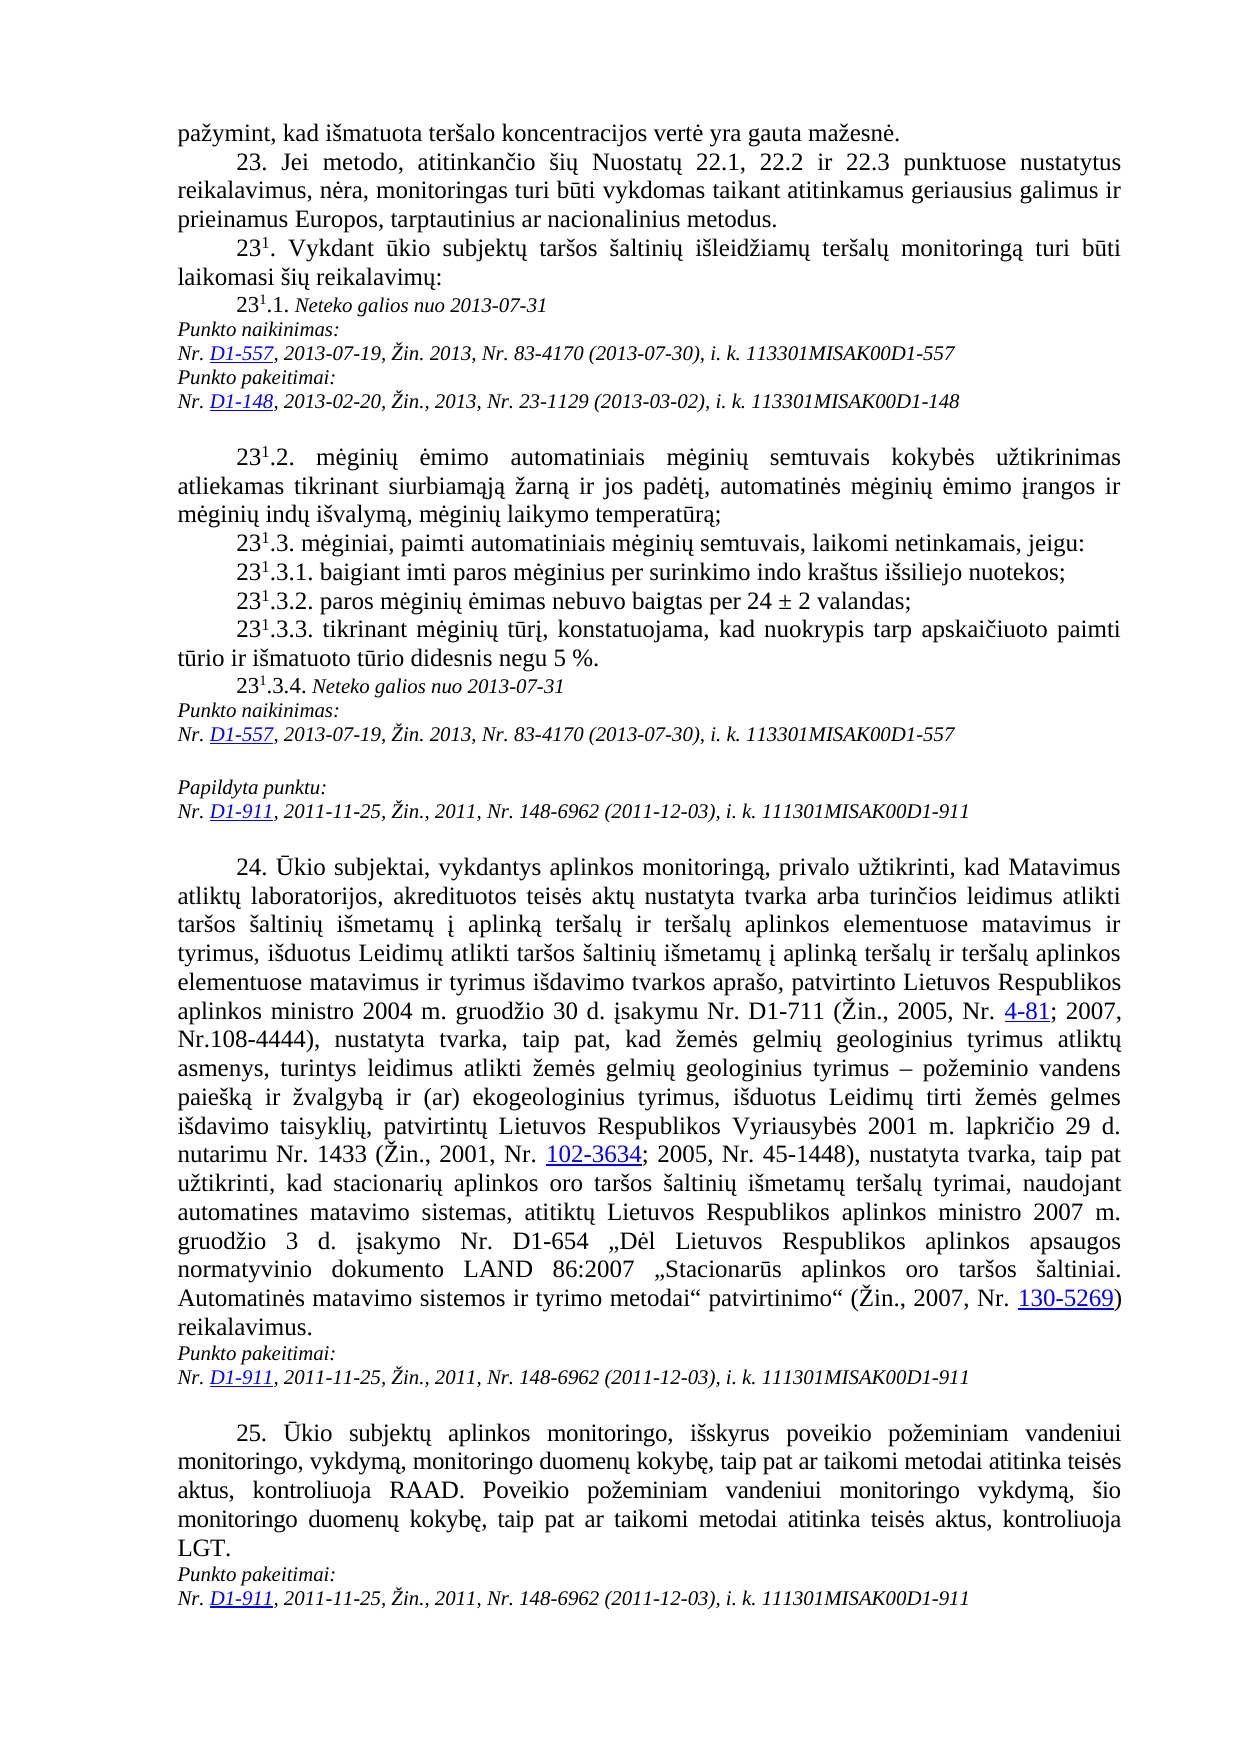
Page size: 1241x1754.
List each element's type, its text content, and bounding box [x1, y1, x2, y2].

text 23. Jei metodo, atitinkančio šių Nuostatų 22.1, 22.2 ir 22.3 punktuose nustatytus reikalavimus, nėra, monitoringas turi būti vykdomas taikant atitinkamus geriausius galimus ir prieinamus Europos, tarptautinius ar nacionalinius metodus. [177, 147, 1122, 233]
text Papildyta punktu: [177, 775, 1122, 799]
text 231.3.4. Neteko galios nuo 2013-07-31 [177, 672, 1122, 698]
text 231.1. Neteko galios nuo 2013-07-31 [177, 291, 1122, 317]
text pažymint, kad išmatuota teršalo koncentracijos vertė yra gauta mažesnė. [177, 118, 1122, 147]
text 231.3.2. paros mėginių ėmimas nebuvo baigtas per 24 ± 2 valandas; [177, 586, 1122, 614]
text Punkto naikinimas: [177, 698, 1122, 722]
text Nr. D1-911, 2011-11-25, Žin., 2011, Nr. 148-6962 (2011-12-03), i. k. 111301MISAK00D1-911 [177, 1586, 1122, 1609]
text Punkto pakeitimai: [177, 365, 1122, 389]
text Punkto pakeitimai: [177, 1341, 1122, 1365]
text 24. Ūkio subjektai, vykdantys aplinkos monitoringą, privalo užtikrinti, kad Matavimus atliktų laboratorijos, akredituotos teisės aktų nustatyta tvarka arba turinčios leidimus atlikti taršos šaltinių išmetamų į aplinką teršalų ir teršalų aplinkos elementuose matavimus ir tyrimus, išduotus Leidimų atlikti taršos šaltinių išmetamų į aplinką teršalų ir teršalų aplinkos elementuose matavimus ir tyrimus išdavimo tvarkos aprašo, patvirtinto Lietuvos Respublikos aplinkos ministro 2004 m. gruodžio 30 d. įsakymu Nr. D1-711 (Žin., 2005, Nr. 4-81; 2007, Nr.108-4444), nustatyta tvarka, taip pat, kad žemės gelmių geologinius tyrimus atliktų asmenys, turintys leidimus atlikti žemės gelmių geologinius tyrimus – požeminio vandens paiešką ir žvalgybą ir (ar) ekogeologinius tyrimus, išduotus Leidimų tirti žemės gelmes išdavimo taisyklių, patvirtintų Lietuvos Respublikos Vyriausybės 2001 m. lapkričio 29 d. nutarimu Nr. 1433 (Žin., 2001, Nr. 102-3634; 2005, Nr. 45-1448), nustatyta tvarka, taip pat užtikrinti, kad stacionarių aplinkos oro taršos šaltinių išmetamų teršalų tyrimai, naudojant automatines matavimo sistemas, atitiktų Lietuvos Respublikos aplinkos ministro 2007 m. gruodžio 3 d. įsakymo Nr. D1-654 „Dėl Lietuvos Respublikos aplinkos apsaugos normatyvinio dokumento LAND 86:2007 „Stacionarūs aplinkos oro taršos šaltiniai. Automatinės matavimo sistemos ir tyrimo metodai“ patvirtinimo“ (Žin., 2007, Nr. 130-5269) reikalavimus. [177, 852, 1122, 1341]
text 231.3. mėginiai, paimti automatiniais mėginių semtuvais, laikomi netinkamais, jeigu: [177, 528, 1122, 557]
text Nr. D1-911, 2011-11-25, Žin., 2011, Nr. 148-6962 (2011-12-03), i. k. 111301MISAK00D1-911 [177, 1365, 1122, 1389]
text Punkto pakeitimai: [177, 1561, 1122, 1586]
text 25. Ūkio subjektų aplinkos monitoringo, išskyrus poveikio požeminiam vandeniui monitoringo, vykdymą, monitoringo duomenų kokybę, taip pat ar taikomi metodai atitinka teisės aktus, kontroliuoja RAAD. Poveikio požeminiam vandeniui monitoringo vykdymą, šio monitoringo duomenų kokybę, taip pat ar taikomi metodai atitinka teisės aktus, kontroliuoja LGT. [177, 1418, 1122, 1561]
text Nr. D1-148, 2013-02-20, Žin., 2013, Nr. 23-1129 (2013-03-02), i. k. 113301MISAK00D1-148 [177, 389, 1122, 413]
text Nr. D1-911, 2011-11-25, Žin., 2011, Nr. 148-6962 (2011-12-03), i. k. 111301MISAK00D1-911 [177, 799, 1122, 823]
text 231.2. mėginių ėmimo automatiniais mėginių semtuvais kokybės užtikrinimas atliekamas tikrinant siurbiamąją žarną ir jos padėtį, automatinės mėginių ėmimo įrangos ir mėginių indų išvalymą, mėginių laikymo temperatūrą; [177, 442, 1122, 528]
text 231.3.3. tikrinant mėginių tūrį, konstatuojama, kad nuokrypis tarp apskaičiuoto paimti tūrio ir išmatuoto tūrio didesnis negu 5 %. [177, 614, 1122, 672]
text 231. Vykdant ūkio subjektų taršos šaltinių išleidžiamų teršalų monitoringą turi būti laikomasi šių reikalavimų: [177, 233, 1122, 291]
text 231.3.1. baigiant imti paros mėginius per surinkimo indo kraštus išsiliejo nuotekos; [177, 557, 1122, 586]
text Nr. D1-557, 2013-07-19, Žin. 2013, Nr. 83-4170 (2013-07-30), i. k. 113301MISAK00D1-557 [177, 722, 1122, 746]
text Nr. D1-557, 2013-07-19, Žin. 2013, Nr. 83-4170 (2013-07-30), i. k. 113301MISAK00D1-557 [177, 341, 1122, 365]
text Punkto naikinimas: [177, 317, 1122, 341]
